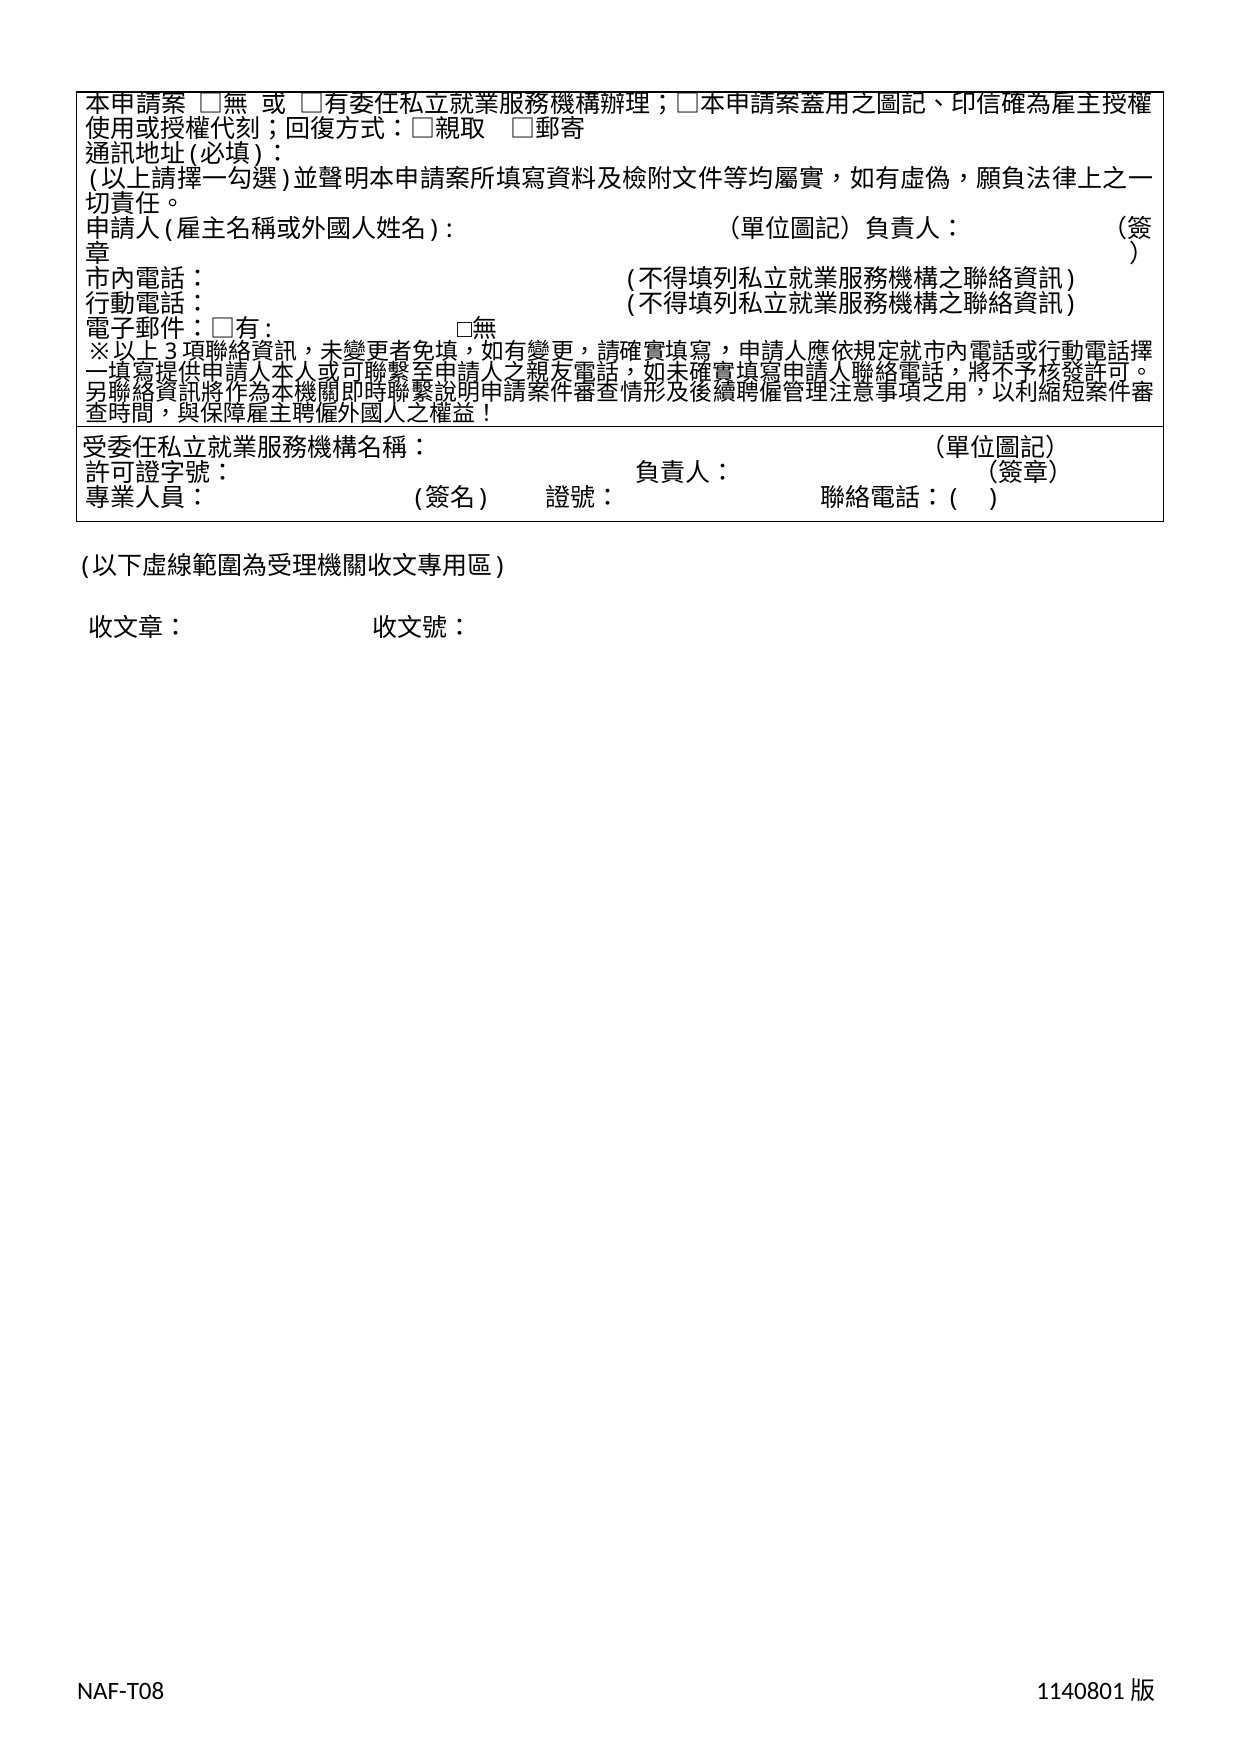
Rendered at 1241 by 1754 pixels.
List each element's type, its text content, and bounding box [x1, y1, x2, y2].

text (以下虛線範圍為受理機關收文專用區) [47, 522, 1163, 584]
table_header 收文章： [77, 584, 336, 684]
table_cell 受委任私立就業服務機構名稱： （單位圖記） 許可證字號： 負責人： （簽章） 專業人員： (簽名) 證號： 聯絡電話：( ) [77, 427, 1163, 521]
table_cell 本申請案 □無 或 □有委任私立就業服務機構辦理；□本申請案蓋用之圖記、印信確為雇主授權使用或授權代刻；回復方式：□親取 □郵寄 通訊地址(必填)： (以上請擇一勾選)並聲明本申請案所填寫資料及檢附文件等均屬實，如有虛偽，願負法律上之一切責任。 申請人(雇主名稱或外國人姓名): （單位圖記）負責人： （簽章） 市內電話： (不得填列私立就業服務機構之聯絡資訊) 行動電話： (不得填列私立就業服務機構之聯絡資訊) 電子郵件：□有: □無 ※以上3項聯絡資訊，未變更者免填，如有變更，請確實填寫，申請人應依規定就市內電話或行動電話擇一填寫提供申請人本人或可聯繫至申請人之親友電話，如未確實填寫申請人聯絡電話，將不予核發許可。另聯絡資訊將作為本機關即時聯繫說明申請案件審查情形及後續聘僱管理注意事項之用，以利縮短案件審查時間，與保障雇主聘僱外國人之權益！ [77, 93, 1163, 426]
table_header [336, 584, 361, 684]
table_header 收文號： [361, 584, 1169, 684]
